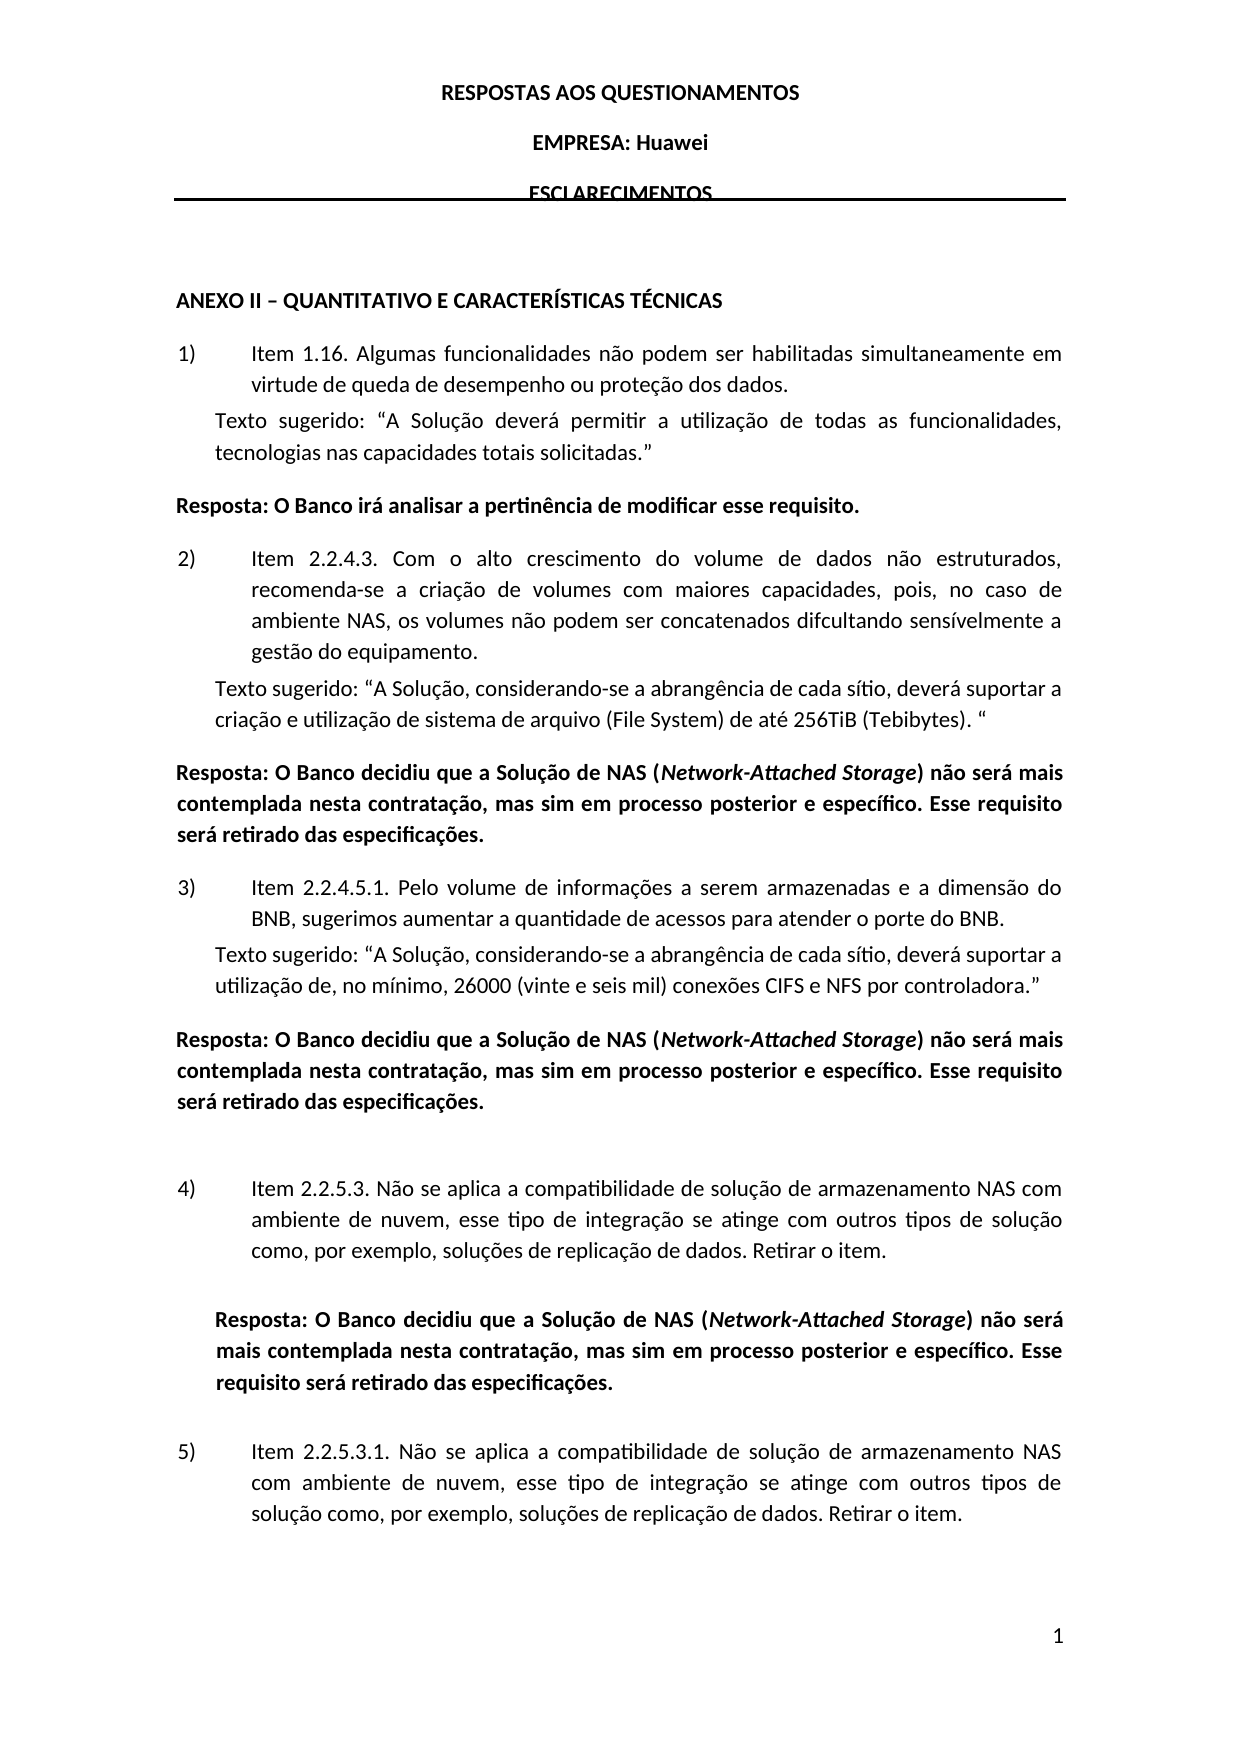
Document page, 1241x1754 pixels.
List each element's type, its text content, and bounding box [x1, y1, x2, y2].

text Texto sugerido: “A Solução, considerando-se a abrangência de cada sítio, deverá suportar a utilização de, no mínimo, 26000 (vinte e seis mil) conexões CIFS e NFS por controladora.” [215, 941, 1063, 1000]
text Resposta: O Banco decidiu que a Solução de NAS (Network-Attached Storage) não será mais contemplada nesta contratação, mas sim em processo posterior e específico. Esse requisito será retirado das especificações. [176, 1025, 1063, 1115]
text Resposta: O Banco decidiu que a Solução de NAS (Network-Attached Storage) não será mais contemplada nesta contratação, mas sim em processo posterior e específico. Esse requisito será retirado das especificações. [176, 758, 1063, 848]
text Texto sugerido: “A Solução, considerando-se a abrangência de cada sítio, deverá suportar a criação e utilização de sistema de arquivo (File System) de até 256TiB (Tebibytes). “ [215, 674, 1063, 733]
list Item 2.2.4.3. Com o alto crescimento do volume de dados não estruturados, recomenda-se a criação de volumes com maiores capacidades, pois, no caso de ambiente NAS, os volumes não podem ser concatenados difcultando sensívelmente a gestão do equipamento. [177, 544, 1063, 665]
list Item 2.2.5.3.1. Não se aplica a compatibilidade de solução de armazenamento NAS com ambiente de nuvem, esse tipo de integração se atinge com outros tipos de solução como, por exemplo, soluções de replicação de dados. Retirar o item. [177, 1437, 1063, 1528]
list Item 2.2.5.3. Não se aplica a compatibilidade de solução de armazenamento NAS com ambiente de nuvem, esse tipo de integração se atinge com outros tipos de solução como, por exemplo, soluções de replicação de dados. Retirar o item. [177, 1174, 1063, 1264]
text Resposta: O Banco irá analisar a pertinência de modificar esse requisito. [176, 491, 1063, 519]
text Resposta: O Banco decidiu que a Solução de NAS (Network-Attached Storage) não será mais contemplada nesta contratação, mas sim em processo posterior e específico. Esse requisito será retirado das especificações. [215, 1306, 1063, 1396]
text ANEXO II – QUANTITATIVO E CARACTERÍSTICAS TÉCNICAS [176, 286, 1063, 314]
list Item 1.16. Algumas funcionalidades não podem ser habilitadas simultaneamente em virtude de queda de desempenho ou proteção dos dados. [177, 339, 1063, 398]
list Item 2.2.4.5.1. Pelo volume de informações a serem armazenadas e a dimensão do BNB, sugerimos aumentar a quantidade de acessos para atender o porte do BNB. [177, 873, 1063, 932]
text Texto sugerido: “A Solução deverá permitir a utilização de todas as funcionalidades, tecnologias nas capacidades totais solicitadas.” [215, 407, 1063, 466]
